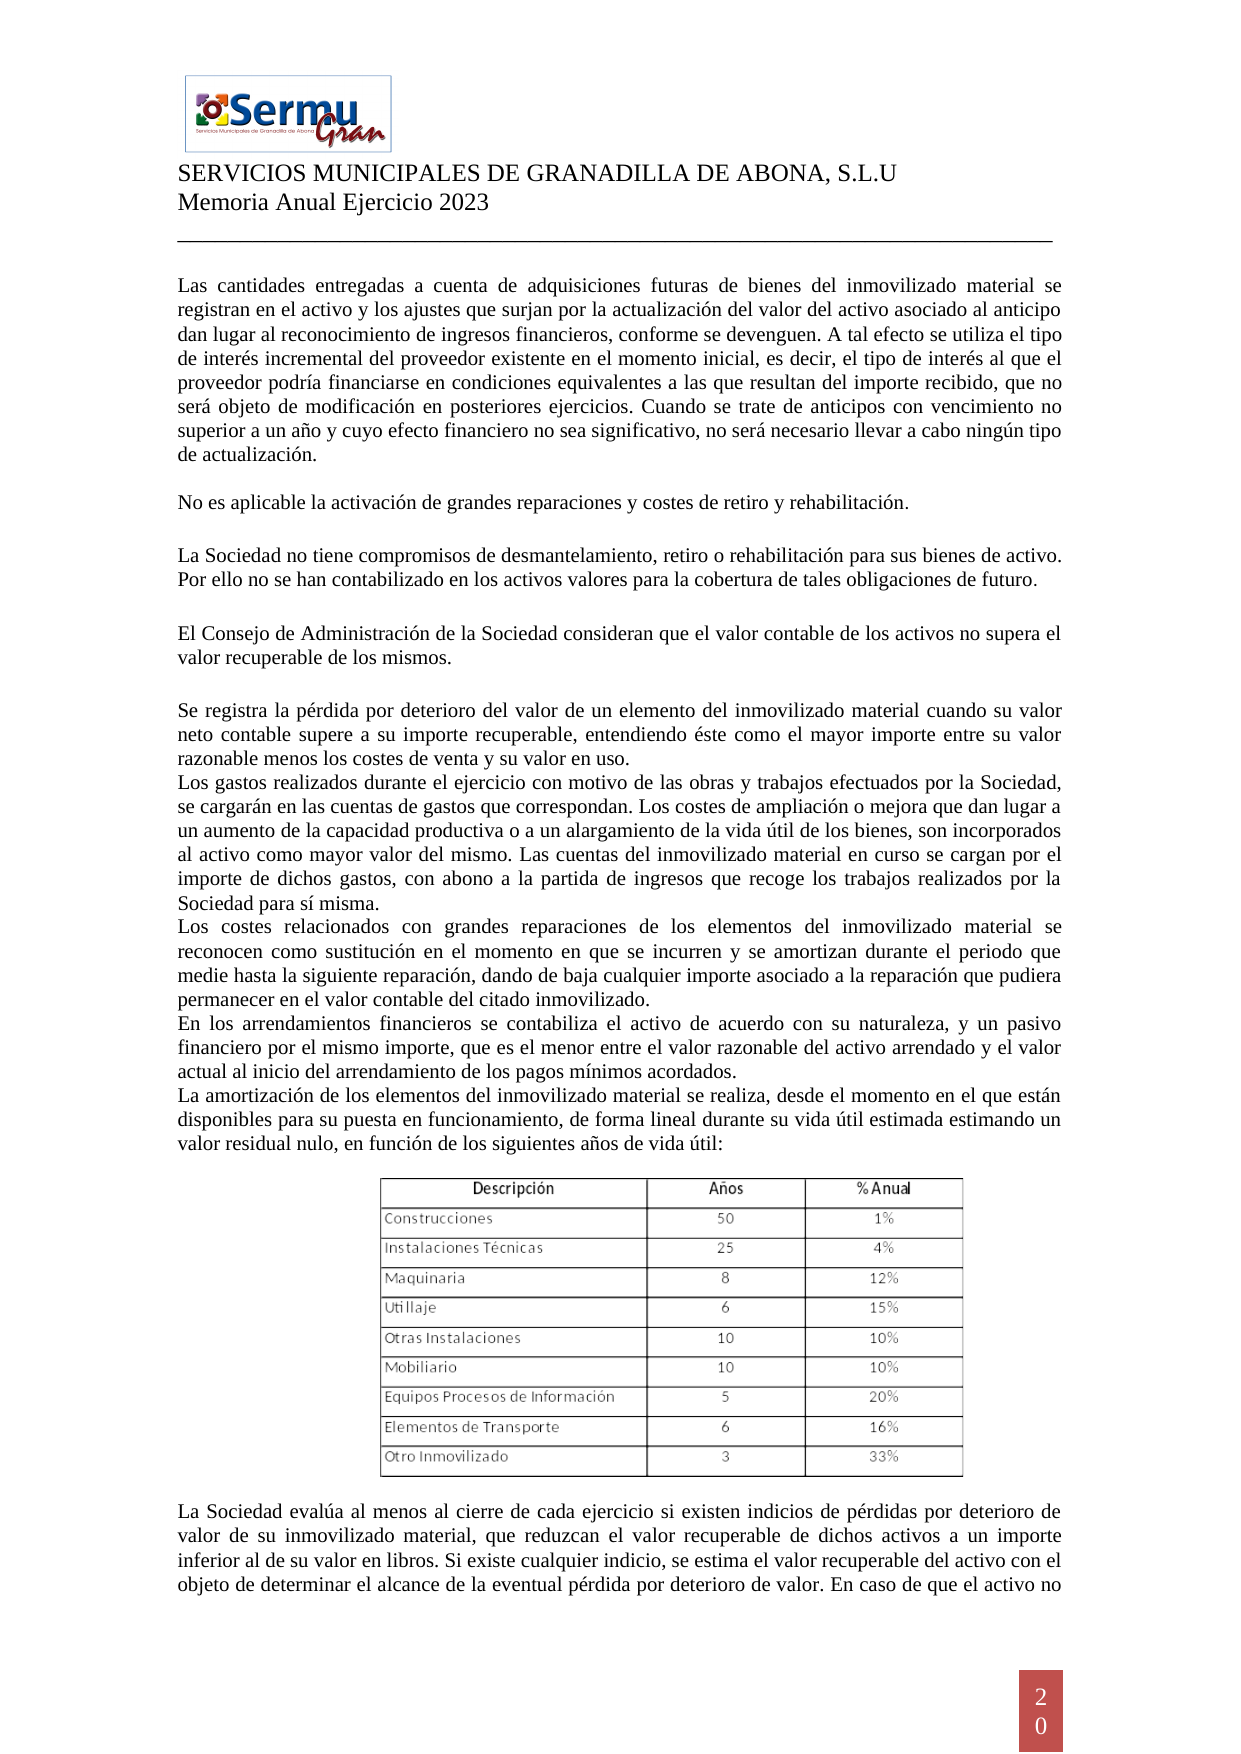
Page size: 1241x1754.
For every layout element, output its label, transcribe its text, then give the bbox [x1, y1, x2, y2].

text Se registra la pérdida por deterioro del valor de un elemento del inmovilizado material cuando su valor neto contable supere a su importe recuperable, entendiendo éste como el mayor importe entre su valor razonable menos los costes de venta y su valor en uso. [177, 698, 1063, 770]
picture [177, 70, 399, 159]
text La Sociedad evalúa al menos al cierre de cada ejercicio si existen indicios de pérdidas por deterioro de valor de su inmovilizado material, que reduzcan el valor recuperable de dichos activos a un importe inferior al de su valor en libros. Si existe cualquier indicio, se estima el valor recuperable del activo con el objeto de determinar el alcance de la eventual pérdida por deterioro de valor. En caso de que el activo no [177, 1499, 1063, 1596]
text Las cantidades entregadas a cuenta de adquisiciones futuras de bienes del inmovilizado material se registran en el activo y los ajustes que surjan por la actualización del valor del activo asociado al anticipo dan lugar al reconocimiento de ingresos financieros, conforme se devenguen. A tal efecto se utiliza el tipo de interés incremental del proveedor existente en el momento inicial, es decir, el tipo de interés al que el proveedor podría financiarse en condiciones equivalentes a las que resultan del importe recibido, que no será objeto de modificación en posteriores ejercicios. Cuando se trate de anticipos con vencimiento no superior a un año y cuyo efecto financiero no sea significativo, no será necesario llevar a cabo ningún tipo de actualización. [177, 273, 1063, 466]
text Los gastos realizados durante el ejercicio con motivo de las obras y trabajos efectuados por la Sociedad, se cargarán en las cuentas de gastos que correspondan. Los costes de ampliación o mejora que dan lugar a un aumento de la capacidad productiva o a un alargamiento de la vida útil de los bienes, son incorporados al activo como mayor valor del mismo. Las cuentas del inmovilizado material en curso se cargan por el importe de dichos gastos, con abono a la partida de ingresos que recoge los trabajos realizados por la Sociedad para sí misma. [177, 770, 1063, 914]
text La amortización de los elementos del inmovilizado material se realiza, desde el momento en el que están disponibles para su puesta en funcionamiento, de forma lineal durante su vida útil estimada estimando un valor residual nulo, en función de los siguientes años de vida útil: [177, 1083, 1063, 1155]
text No es aplicable la activación de grandes reparaciones y costes de retiro y rehabilitación. [177, 490, 1063, 514]
text En los arrendamientos financieros se contabiliza el activo de acuerdo con su naturaleza, y un pasivo financiero por el mismo importe, que es el menor entre el valor razonable del activo arrendado y el valor actual al inicio del arrendamiento de los pagos mínimos acordados. [177, 1011, 1063, 1083]
text Los costes relacionados con grandes reparaciones de los elementos del inmovilizado material se reconocen como sustitución en el momento en que se incurren y se amortizan durante el periodo que medie hasta la siguiente reparación, dando de baja cualquier importe asociado a la reparación que pudiera permanecer en el valor contable del citado inmovilizado. [177, 914, 1063, 1011]
text La Sociedad no tiene compromisos de desmantelamiento, retiro o rehabilitación para sus bienes de activo. Por ello no se han contabilizado en los activos valores para la cobertura de tales obligaciones de futuro. [177, 543, 1063, 591]
text El Consejo de Administración de la Sociedad consideran que el valor contable de los activos no supera el valor recuperable de los mismos. [177, 621, 1063, 669]
